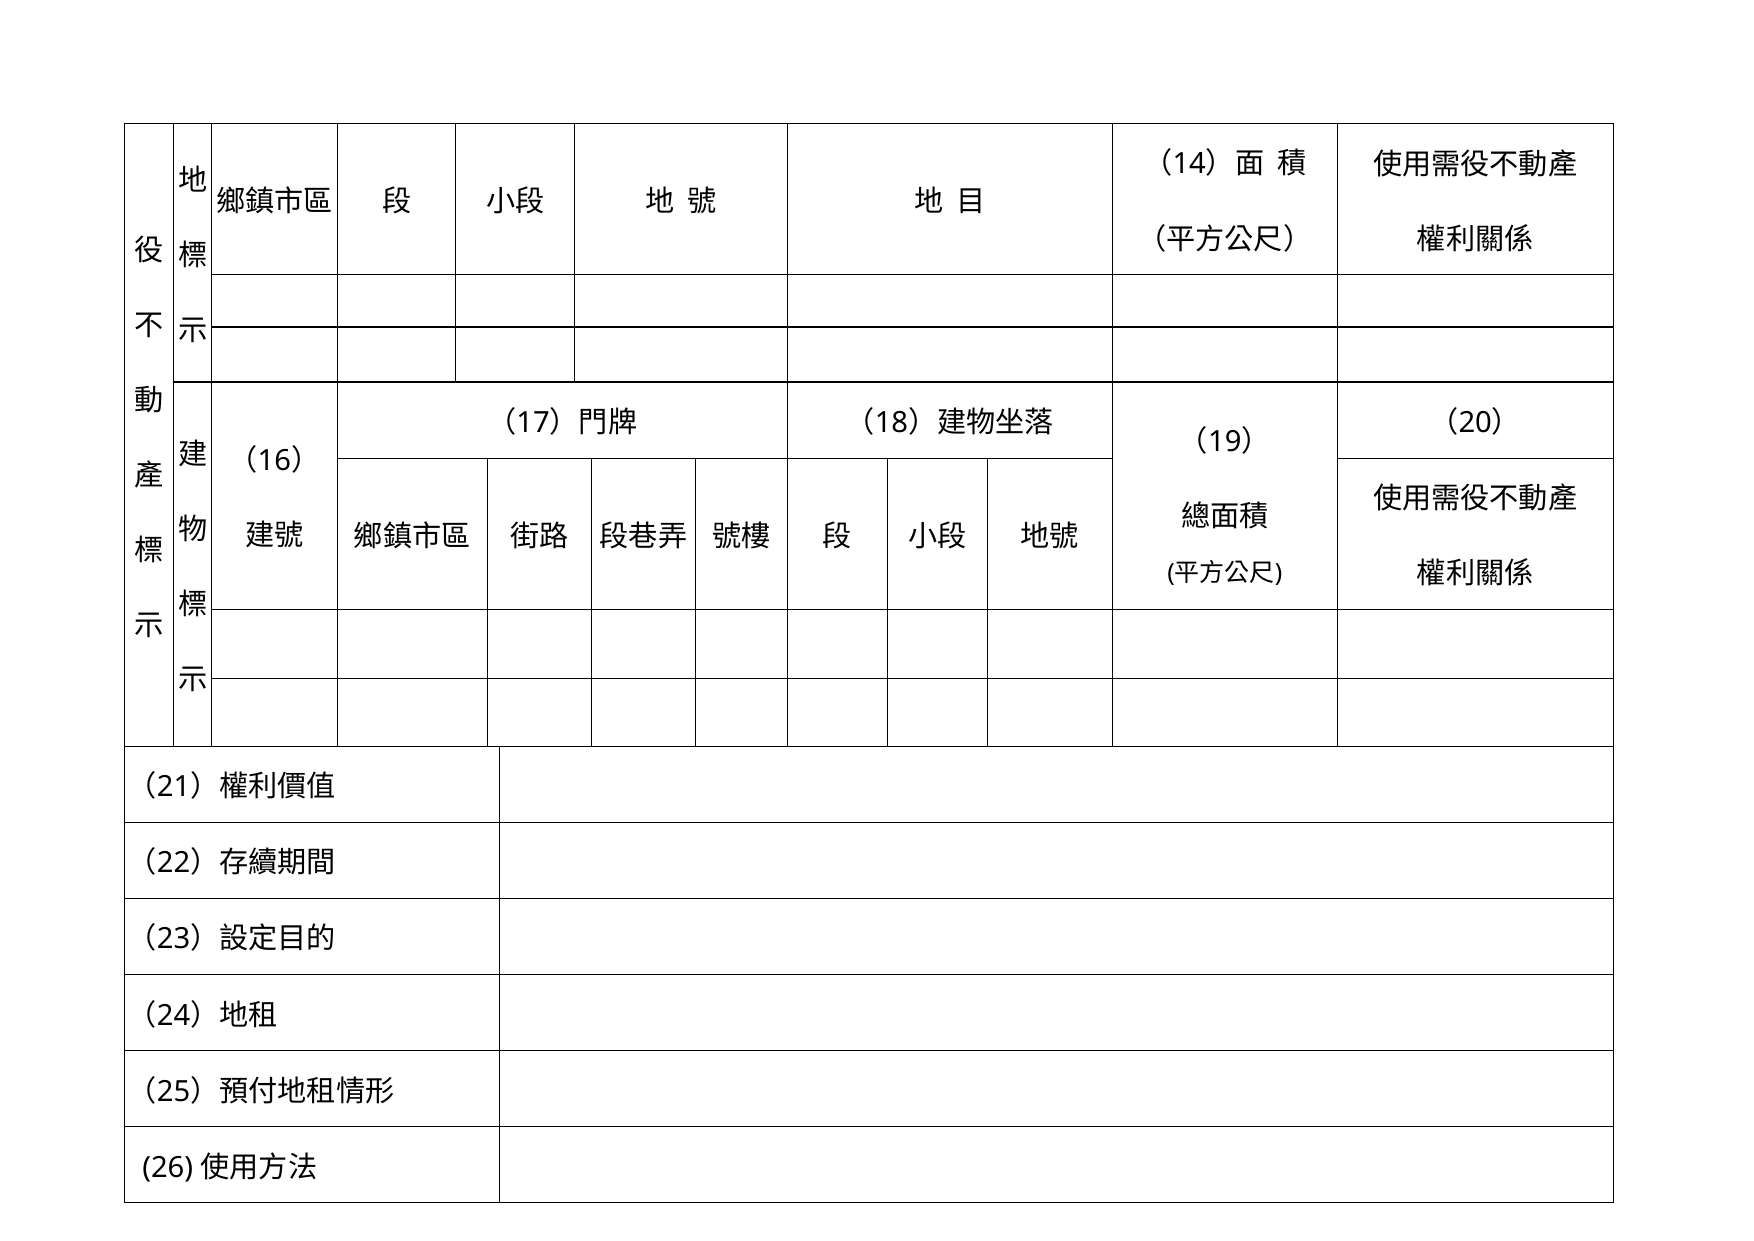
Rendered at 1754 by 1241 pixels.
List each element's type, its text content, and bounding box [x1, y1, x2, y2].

table_cell [888, 610, 987, 678]
table_cell [500, 975, 1613, 1050]
table_cell 小段 [888, 459, 987, 608]
table_cell [500, 747, 1613, 822]
table_cell [1113, 328, 1337, 381]
table_cell [338, 679, 487, 746]
table_cell [1338, 328, 1613, 381]
table_cell [456, 328, 574, 381]
table_cell 鄉鎮市區 [212, 124, 337, 274]
table_cell [212, 275, 337, 326]
table_cell [575, 328, 787, 381]
table_cell [788, 610, 887, 678]
table_cell [488, 610, 591, 678]
table_cell [788, 679, 887, 746]
table_cell [212, 610, 337, 678]
table_cell [212, 328, 337, 381]
table_cell [788, 328, 1112, 381]
table_cell 役不動產標示 [125, 124, 173, 746]
table_cell [488, 679, 591, 746]
table_cell [592, 679, 695, 746]
table_cell 段 [788, 459, 887, 608]
table_cell [500, 1127, 1613, 1202]
table_cell （18）建物坐落 [788, 383, 1112, 457]
table_cell [696, 679, 787, 746]
table_cell 鄉鎮市區 [338, 459, 487, 608]
table_cell [500, 899, 1613, 974]
table_cell 使用需役不動產 權利關係 [1338, 459, 1613, 608]
table_cell 地標示 [174, 124, 211, 381]
table_cell （20） [1338, 383, 1613, 457]
table_cell [1113, 679, 1337, 746]
table_cell [500, 1051, 1613, 1126]
table_cell （16） 建號 [212, 383, 337, 608]
table_cell [456, 275, 574, 326]
table_cell （23）設定目的 [125, 899, 499, 974]
table_cell [212, 679, 337, 746]
table_cell （21）權利價值 [125, 747, 499, 822]
table_cell [988, 679, 1112, 746]
table_cell 街路 [488, 459, 591, 608]
table_cell 段巷弄 [592, 459, 695, 608]
table_cell [888, 679, 987, 746]
table_cell 地 號 [575, 124, 787, 274]
table_cell [1113, 610, 1337, 678]
table_cell [338, 328, 455, 381]
table_cell [338, 275, 455, 326]
table_cell （17）門牌 [338, 383, 787, 457]
table_cell [575, 275, 787, 326]
table_cell 地號 [988, 459, 1112, 608]
table_cell [1113, 275, 1337, 326]
table_cell [988, 610, 1112, 678]
table_cell [788, 275, 1112, 326]
table_cell [338, 610, 487, 678]
table_cell 使用需役不動產 權利關係 [1338, 124, 1613, 274]
table_cell 號樓 [696, 459, 787, 608]
table_cell [1338, 679, 1613, 746]
table_cell （25）預付地租情形 [125, 1051, 499, 1126]
table_cell 段 [338, 124, 455, 274]
table_cell （24）地租 [125, 975, 499, 1050]
table_cell [500, 823, 1613, 898]
table_cell （19） 總面積 (平方公尺) [1113, 383, 1337, 608]
table_cell [1338, 275, 1613, 326]
table_cell [696, 610, 787, 678]
table_cell （14）面 積 （平方公尺） [1113, 124, 1337, 274]
table_cell 建物標示 [174, 383, 211, 746]
table_cell 地 目 [788, 124, 1112, 274]
table_cell 小段 [456, 124, 574, 274]
table_cell [1338, 610, 1613, 678]
table_cell （22）存續期間 [125, 823, 499, 898]
table_cell [592, 610, 695, 678]
table_cell (26) 使用方法 [125, 1127, 499, 1202]
